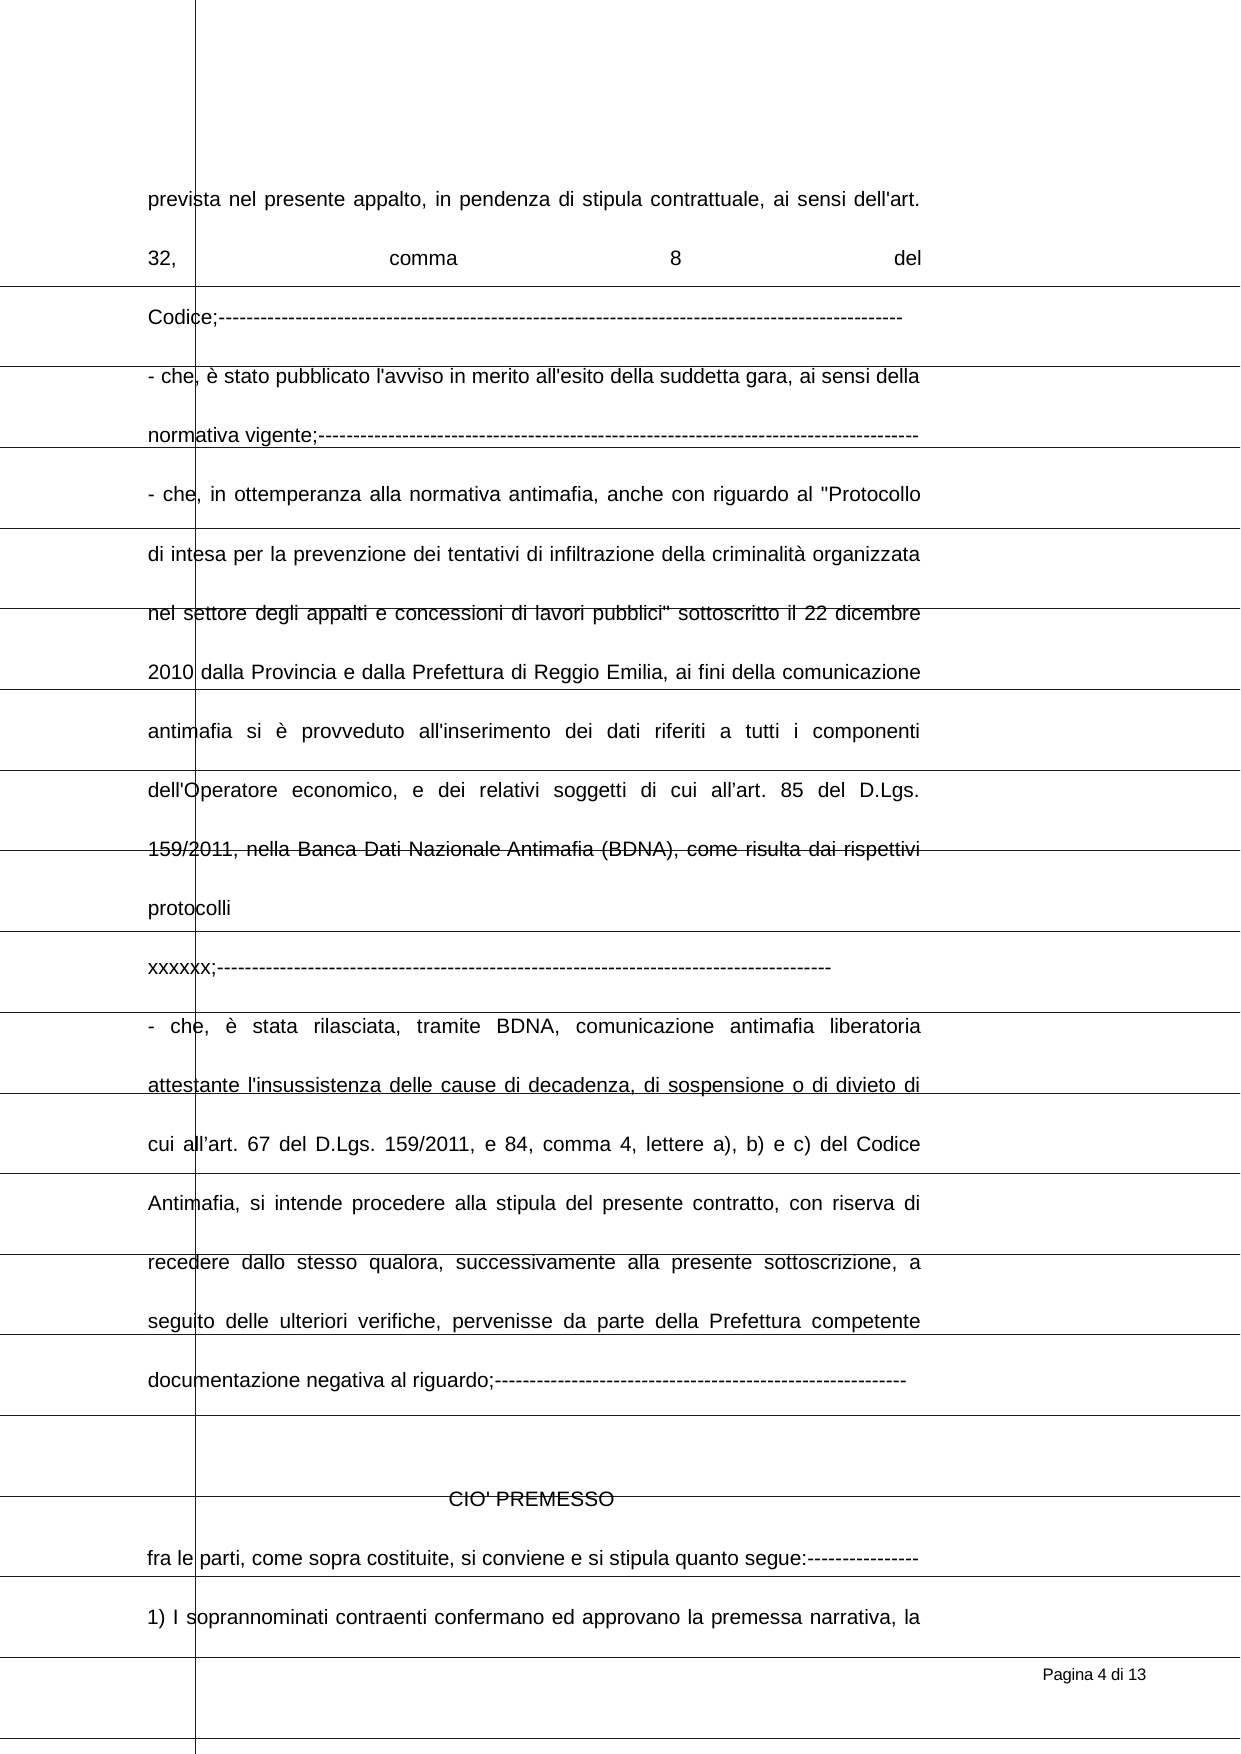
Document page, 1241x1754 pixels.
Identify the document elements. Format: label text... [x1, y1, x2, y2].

list fra le parti, come sopra costituite, si conviene e si stipula quanto segue:---------------- [147, 1518, 921, 1577]
list 1) I soprannominati contraenti confermano ed approvano la premessa narrativa, la [147, 1577, 921, 1636]
list CIO' PREMESSO [148, 1459, 921, 1518]
list - che, è stato pubblicato l'avviso in merito all'esito della suddetta gara, ai sensi della normativa vigente;-------------------------------------------------------------------------------------- [148, 337, 921, 455]
list prevista nel presente appalto, in pendenza di stipula contrattuale, ai sensi dell'art. 32, comma 8 del Codice;-------------------------------------------------------------------------------------------------- [148, 159, 921, 337]
list - che, è stata rilasciata, tramite BDNA, comunicazione antimafia liberatoria attestante l'insussistenza delle cause di decadenza, di sospensione o di divieto di cui all’art. 67 del D.Lgs. 159/2011, e 84, comma 4, lettere a), b) e c) del Codice Antimafia, si intende procedere alla stipula del presente contratto, con riserva di recedere dallo stesso qualora, successivamente alla presente sottoscrizione, a seguito delle ulteriori verifiche, pervenisse da parte della Prefettura competente documentazione negativa al riguardo;----------------------------------------------------------- [148, 986, 921, 1400]
list - che, in ottemperanza alla normativa antimafia, anche con riguardo al "Protocollo di intesa per la prevenzione dei tentativi di infiltrazione della criminalità organizzata nel settore degli appalti e concessioni di lavori pubblici" sottoscritto il 22 dicembre 2010 dalla Provincia e dalla Prefettura di Reggio Emilia, ai fini della comunicazione antimafia si è provveduto all'inserimento dei dati riferiti a tutti i componenti dell'Operatore economico, e dei relativi soggetti di cui all’art. 85 del D.Lgs. 159/2011, nella Banca Dati Nazionale Antimafia (BDNA), come risulta dai rispettivi protocolli xxxxxx;---------------------------------------------------------------------------------------- [148, 455, 921, 986]
